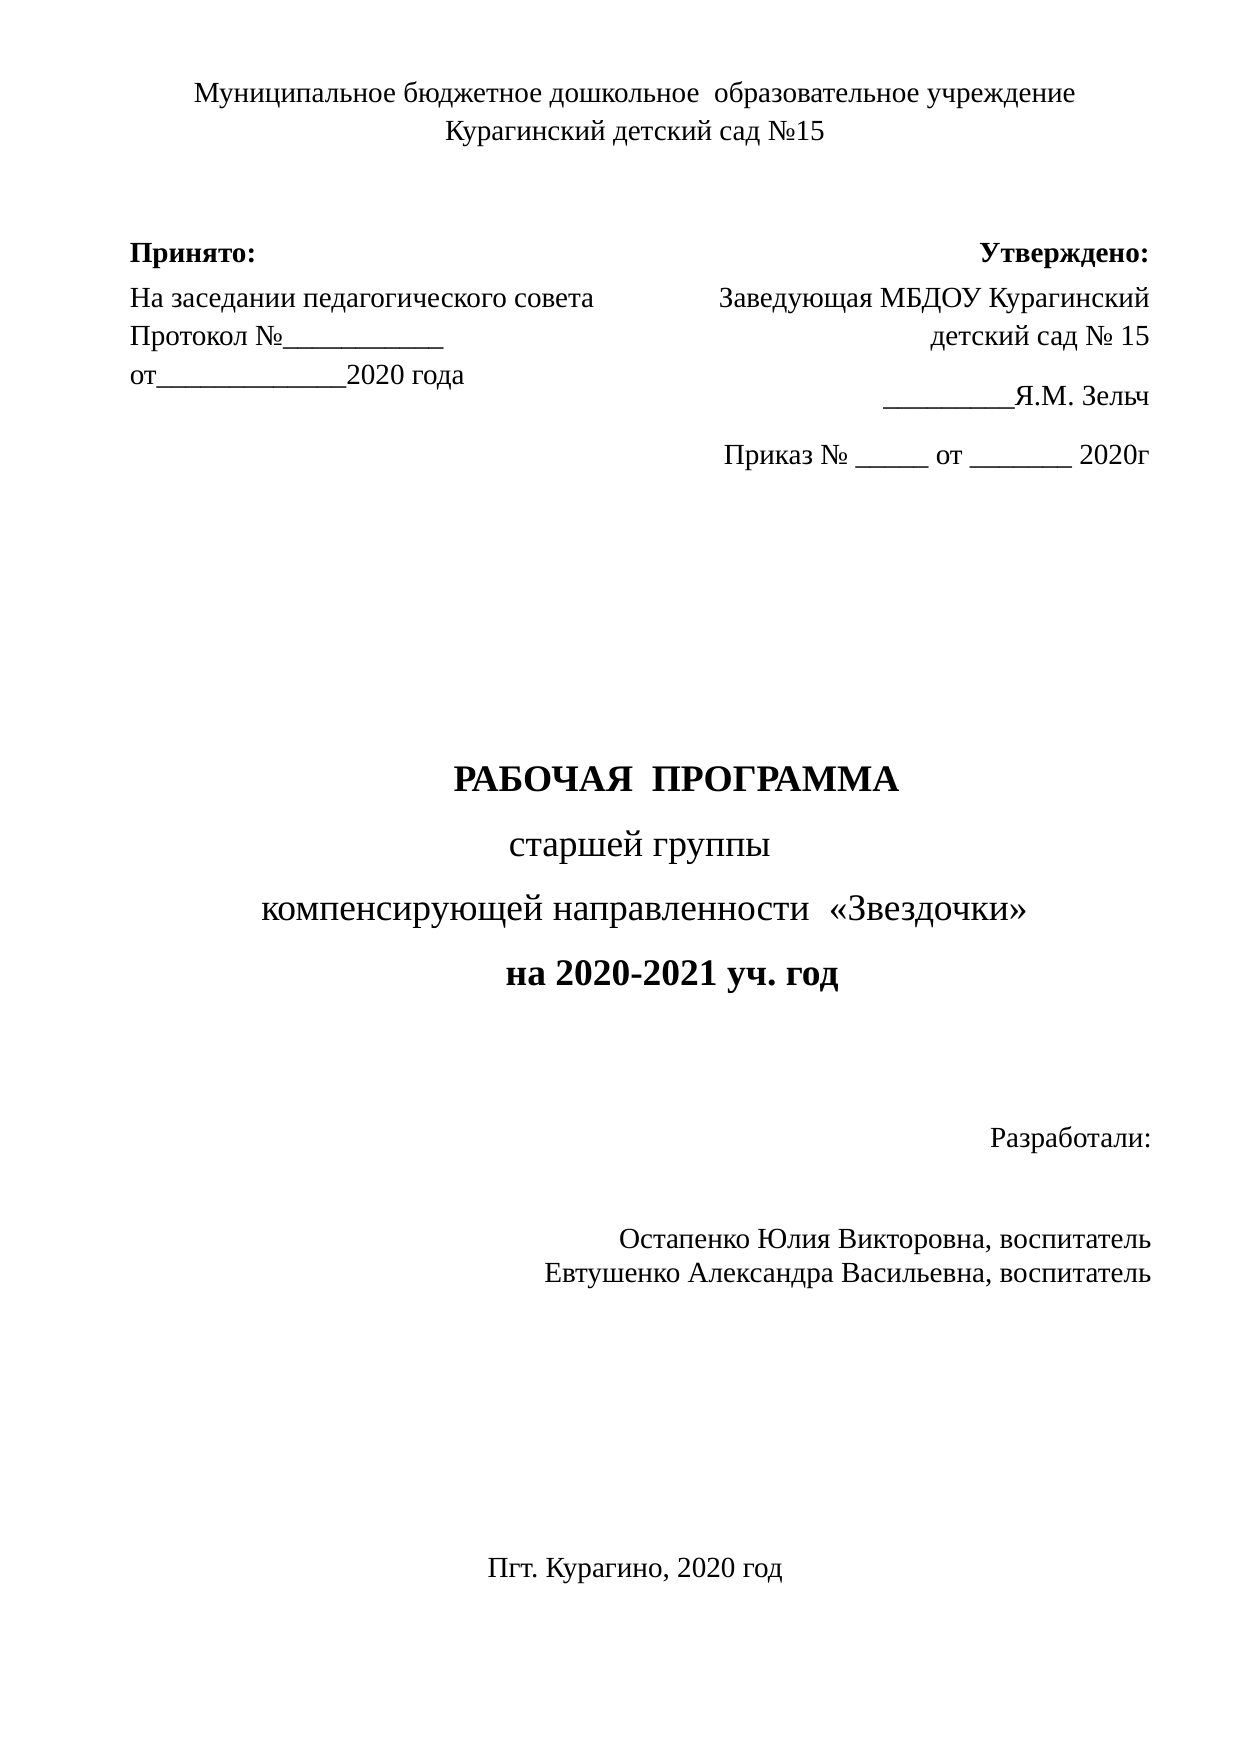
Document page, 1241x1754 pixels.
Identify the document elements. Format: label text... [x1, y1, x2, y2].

text компенсирующей направленности «Звездочки» [118, 886, 1152, 929]
table_header Утверждено: [641, 229, 1155, 274]
text Пгт. Курагино, 2020 год [118, 1550, 1152, 1583]
text Разработали: [118, 1121, 1152, 1154]
text РАБОЧАЯ ПРОГРАММА [118, 756, 1152, 799]
text на 2020-2021 уч. год [118, 951, 1152, 994]
table_header Принято: [124, 229, 641, 274]
text Евтушенко Александра Васильевна, воспитатель [118, 1255, 1152, 1288]
text старшей группы [118, 821, 1152, 864]
table_cell На заседании педагогического совета Протокол №___________ от_____________2020 года [124, 274, 641, 552]
text Курагинский детский сад №15 [118, 113, 1152, 147]
text Муниципальное бюджетное дошкольное образовательное учреждение [118, 75, 1152, 108]
table_cell Заведующая МБДОУ Курагинский детский сад № 15 _________Я.М. Зельч Приказ № _____ от _______ 2020г [641, 274, 1155, 552]
text Остапенко Юлия Викторовна, воспитатель [118, 1221, 1152, 1255]
